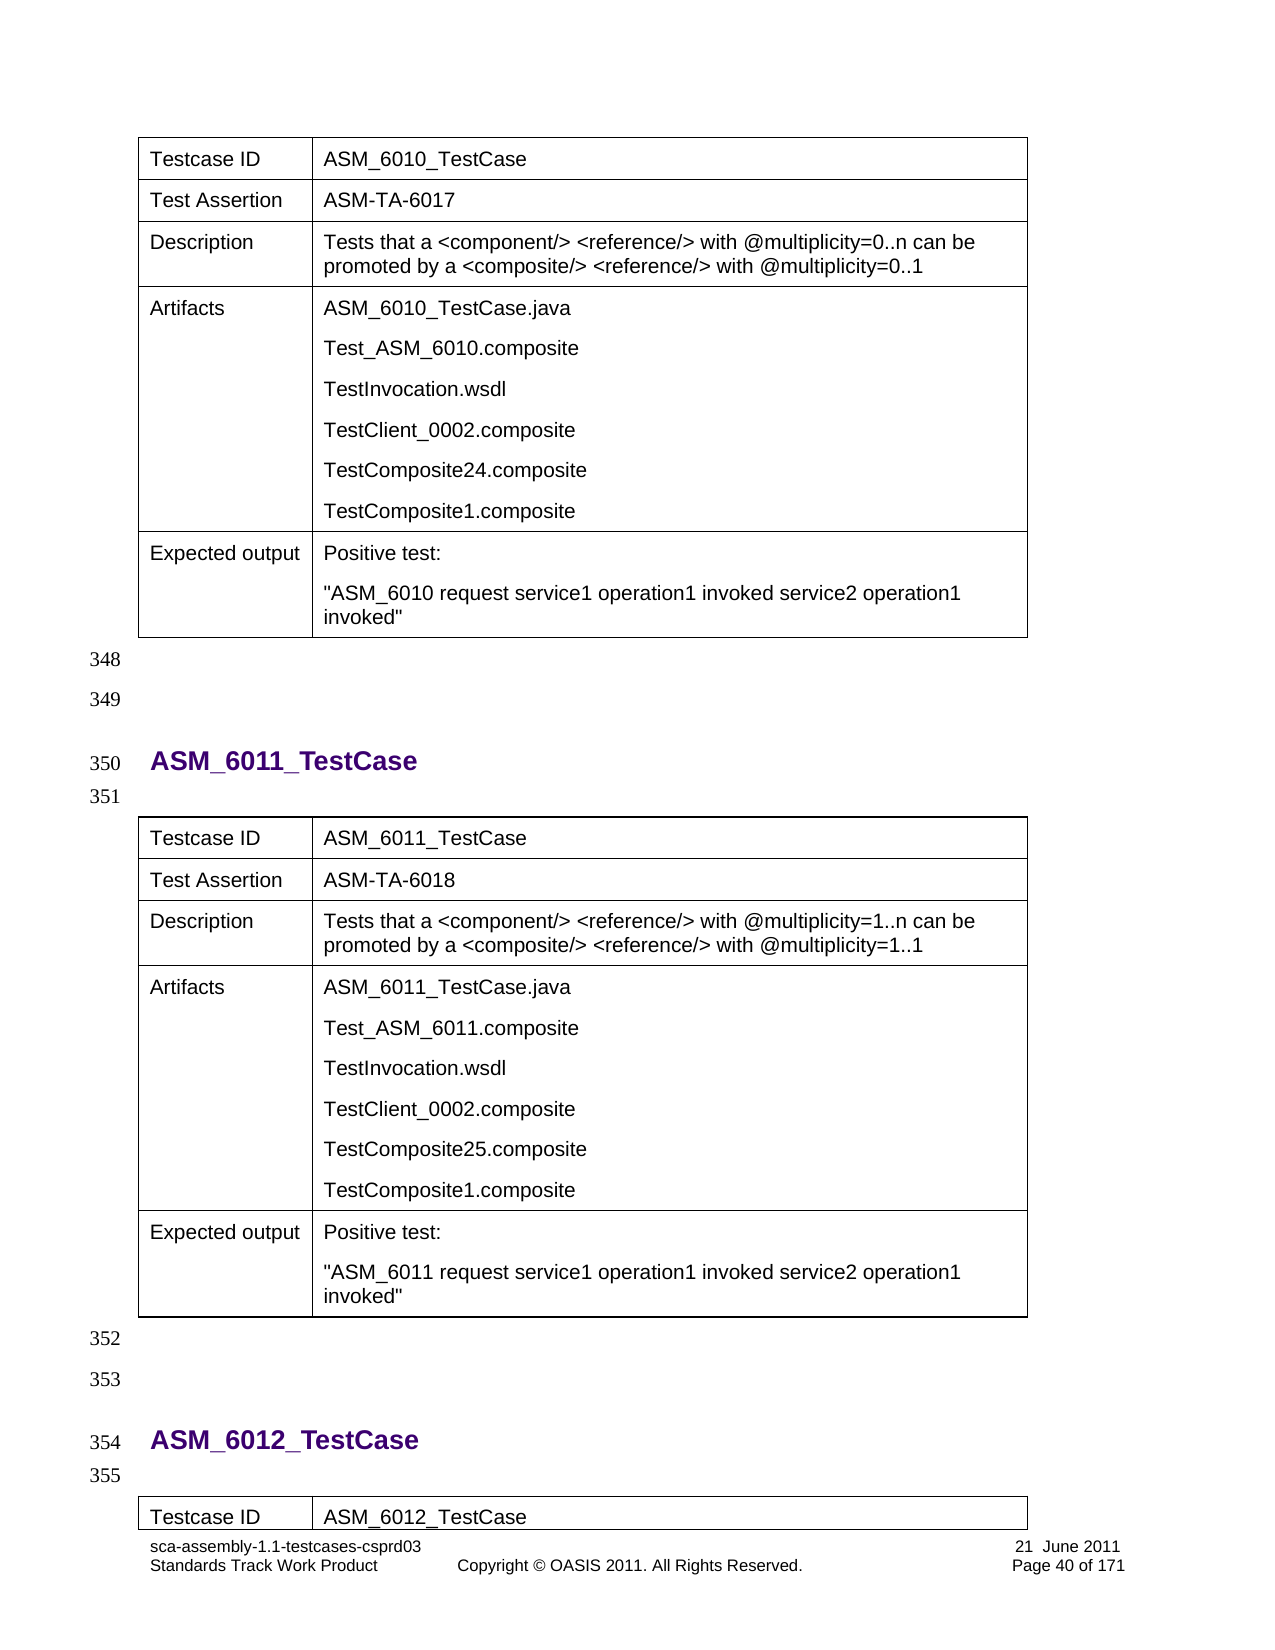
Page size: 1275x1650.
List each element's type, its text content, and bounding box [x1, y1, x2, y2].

table_header Testcase ID [139, 138, 312, 179]
table_cell Artifacts [139, 287, 312, 531]
subtitle ASM_6011_TestCase [150, 744, 1125, 776]
table_cell ASM-TA-6018 [313, 859, 1027, 900]
table_cell ASM-TA-6017 [313, 180, 1027, 221]
table_cell Description [139, 901, 312, 965]
table_header ASM_6011_TestCase [313, 818, 1027, 858]
table_cell Tests that a <component/> <reference/> with @multiplicity=1..n can be promoted by a <composite/> <reference/> with @multiplicity=1..1 [313, 901, 1027, 965]
table_header ASM_6010_TestCase [313, 138, 1027, 179]
table_cell ASM_6011_TestCase.java Test_ASM_6011.composite TestInvocation.wsdl TestClient_0002.composite TestComposite25.composite TestComposite1.composite [313, 966, 1027, 1210]
table_header Testcase ID [139, 1497, 312, 1529]
table_cell ASM_6010_TestCase.java Test_ASM_6010.composite TestInvocation.wsdl TestClient_0002.composite TestComposite24.composite TestComposite1.composite [313, 287, 1027, 531]
table_cell Test Assertion [139, 859, 312, 900]
table_cell Tests that a <component/> <reference/> with @multiplicity=0..n can be promoted by a <composite/> <reference/> with @multiplicity=0..1 [313, 222, 1027, 286]
table_cell Test Assertion [139, 180, 312, 221]
table_cell Positive test: "ASM_6011 request service1 operation1 invoked service2 operation1 invoked" [313, 1211, 1027, 1316]
table_cell Description [139, 222, 312, 286]
table_cell Expected output [139, 1211, 312, 1316]
table_cell Expected output [139, 532, 312, 637]
table_header ASM_6012_TestCase [313, 1497, 1027, 1529]
table_cell Positive test: "ASM_6010 request service1 operation1 invoked service2 operation1 invoked" [313, 532, 1027, 637]
table_cell Artifacts [139, 966, 312, 1210]
table_header Testcase ID [139, 818, 312, 858]
subtitle ASM_6012_TestCase [150, 1424, 1125, 1455]
